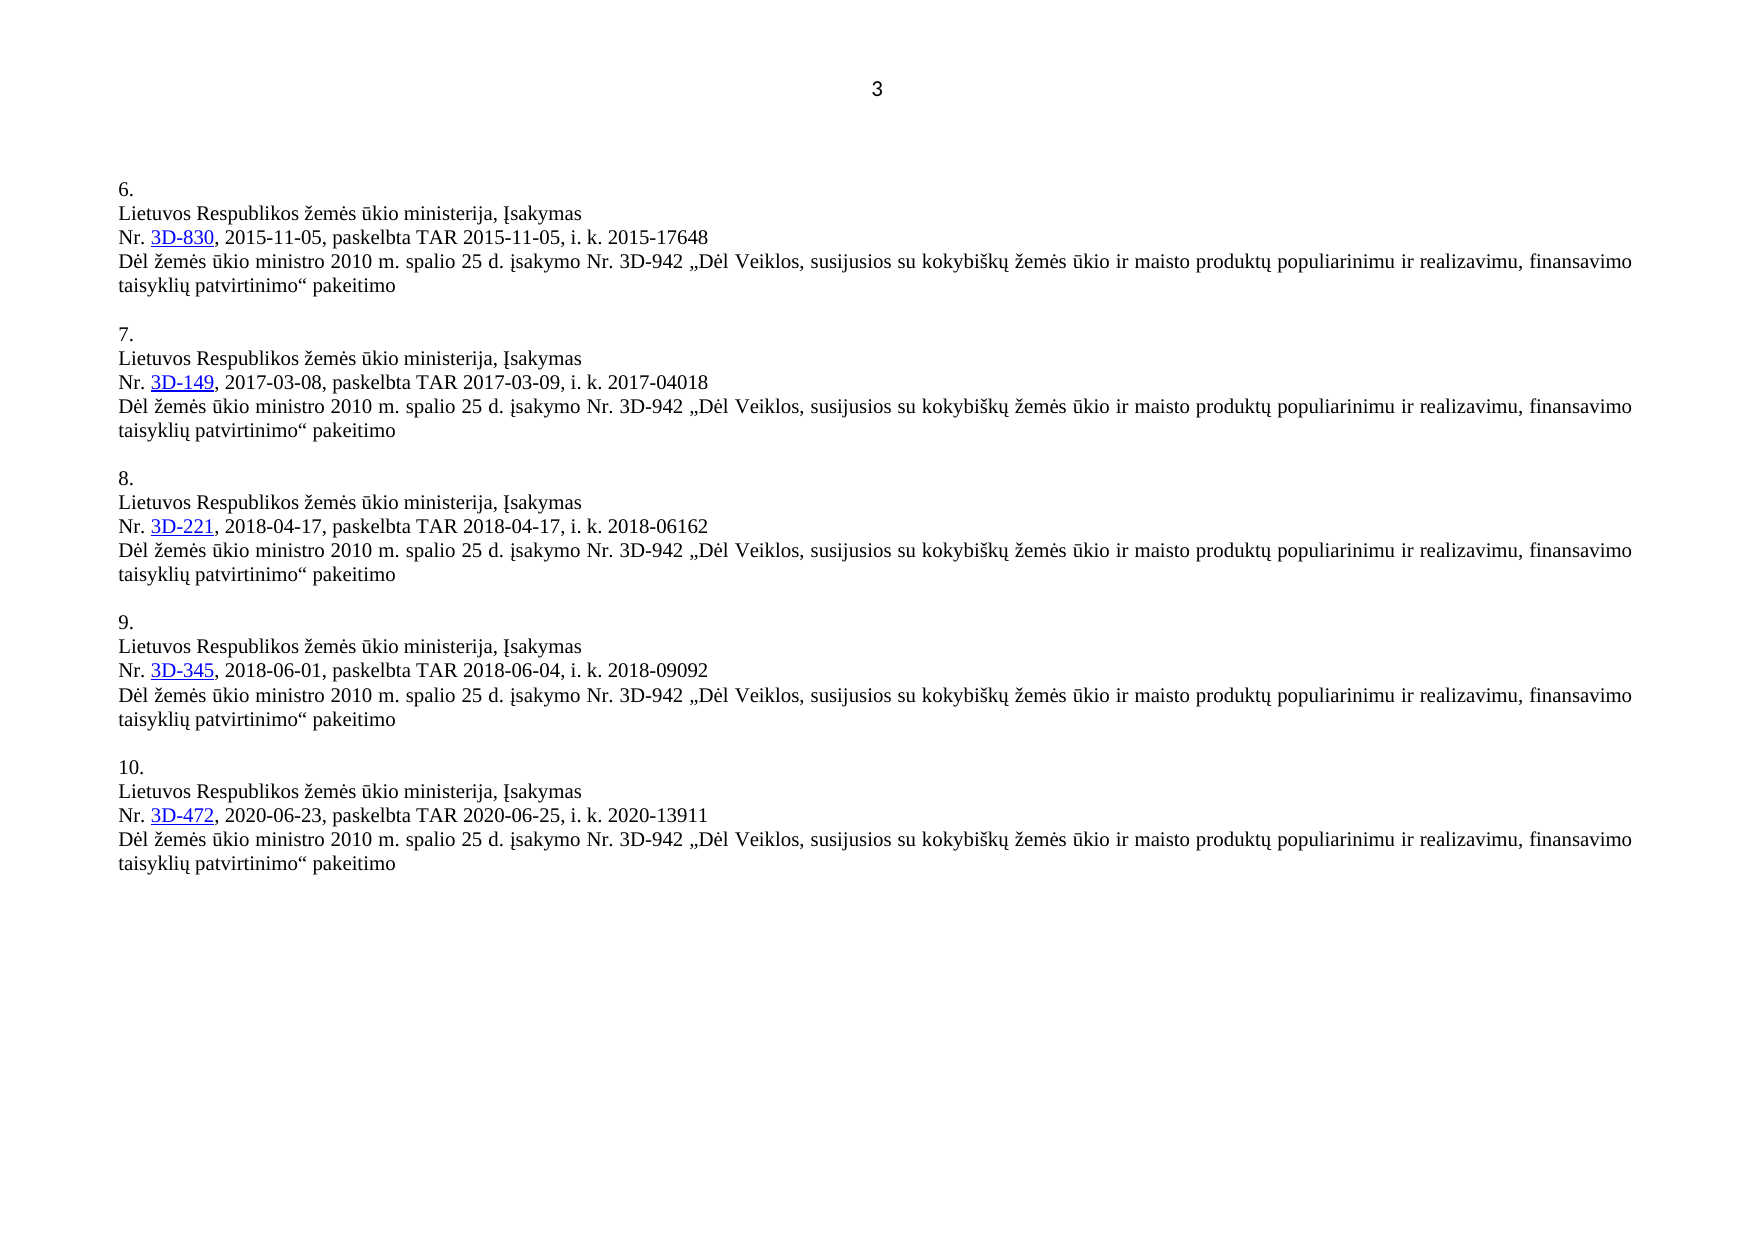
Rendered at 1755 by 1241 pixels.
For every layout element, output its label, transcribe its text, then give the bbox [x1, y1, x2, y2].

text 7. [118, 322, 1636, 346]
text Dėl žemės ūkio ministro 2010 m. spalio 25 d. įsakymo Nr. 3D-942 „Dėl Veiklos, susijusios su kokybiškų žemės ūkio ir maisto produktų populiarinimu ir realizavimu, finansavimo taisyklių patvirtinimo“ pakeitimo [118, 827, 1636, 875]
text Dėl žemės ūkio ministro 2010 m. spalio 25 d. įsakymo Nr. 3D-942 „Dėl Veiklos, susijusios su kokybiškų žemės ūkio ir maisto produktų populiarinimu ir realizavimu, finansavimo taisyklių patvirtinimo“ pakeitimo [118, 249, 1636, 297]
text Dėl žemės ūkio ministro 2010 m. spalio 25 d. įsakymo Nr. 3D-942 „Dėl Veiklos, susijusios su kokybiškų žemės ūkio ir maisto produktų populiarinimu ir realizavimu, finansavimo taisyklių patvirtinimo“ pakeitimo [118, 682, 1636, 731]
text Lietuvos Respublikos žemės ūkio ministerija, Įsakymas [118, 346, 1636, 370]
text Lietuvos Respublikos žemės ūkio ministerija, Įsakymas [118, 779, 1636, 803]
text Nr. 3D-149, 2017-03-08, paskelbta TAR 2017-03-09, i. k. 2017-04018 [118, 370, 1636, 394]
text Dėl žemės ūkio ministro 2010 m. spalio 25 d. įsakymo Nr. 3D-942 „Dėl Veiklos, susijusios su kokybiškų žemės ūkio ir maisto produktų populiarinimu ir realizavimu, finansavimo taisyklių patvirtinimo“ pakeitimo [118, 538, 1636, 586]
text 8. [118, 466, 1636, 490]
text Nr. 3D-472, 2020-06-23, paskelbta TAR 2020-06-25, i. k. 2020-13911 [118, 803, 1636, 827]
text Nr. 3D-345, 2018-06-01, paskelbta TAR 2018-06-04, i. k. 2018-09092 [118, 658, 1636, 682]
text Lietuvos Respublikos žemės ūkio ministerija, Įsakymas [118, 201, 1636, 225]
text Lietuvos Respublikos žemės ūkio ministerija, Įsakymas [118, 490, 1636, 514]
text Lietuvos Respublikos žemės ūkio ministerija, Įsakymas [118, 634, 1636, 658]
text 9. [118, 610, 1636, 634]
text 6. [118, 177, 1636, 201]
text 10. [118, 755, 1636, 779]
text Dėl žemės ūkio ministro 2010 m. spalio 25 d. įsakymo Nr. 3D-942 „Dėl Veiklos, susijusios su kokybiškų žemės ūkio ir maisto produktų populiarinimu ir realizavimu, finansavimo taisyklių patvirtinimo“ pakeitimo [118, 394, 1636, 442]
text Nr. 3D-830, 2015-11-05, paskelbta TAR 2015-11-05, i. k. 2015-17648 [118, 225, 1636, 249]
text Nr. 3D-221, 2018-04-17, paskelbta TAR 2018-04-17, i. k. 2018-06162 [118, 514, 1636, 538]
